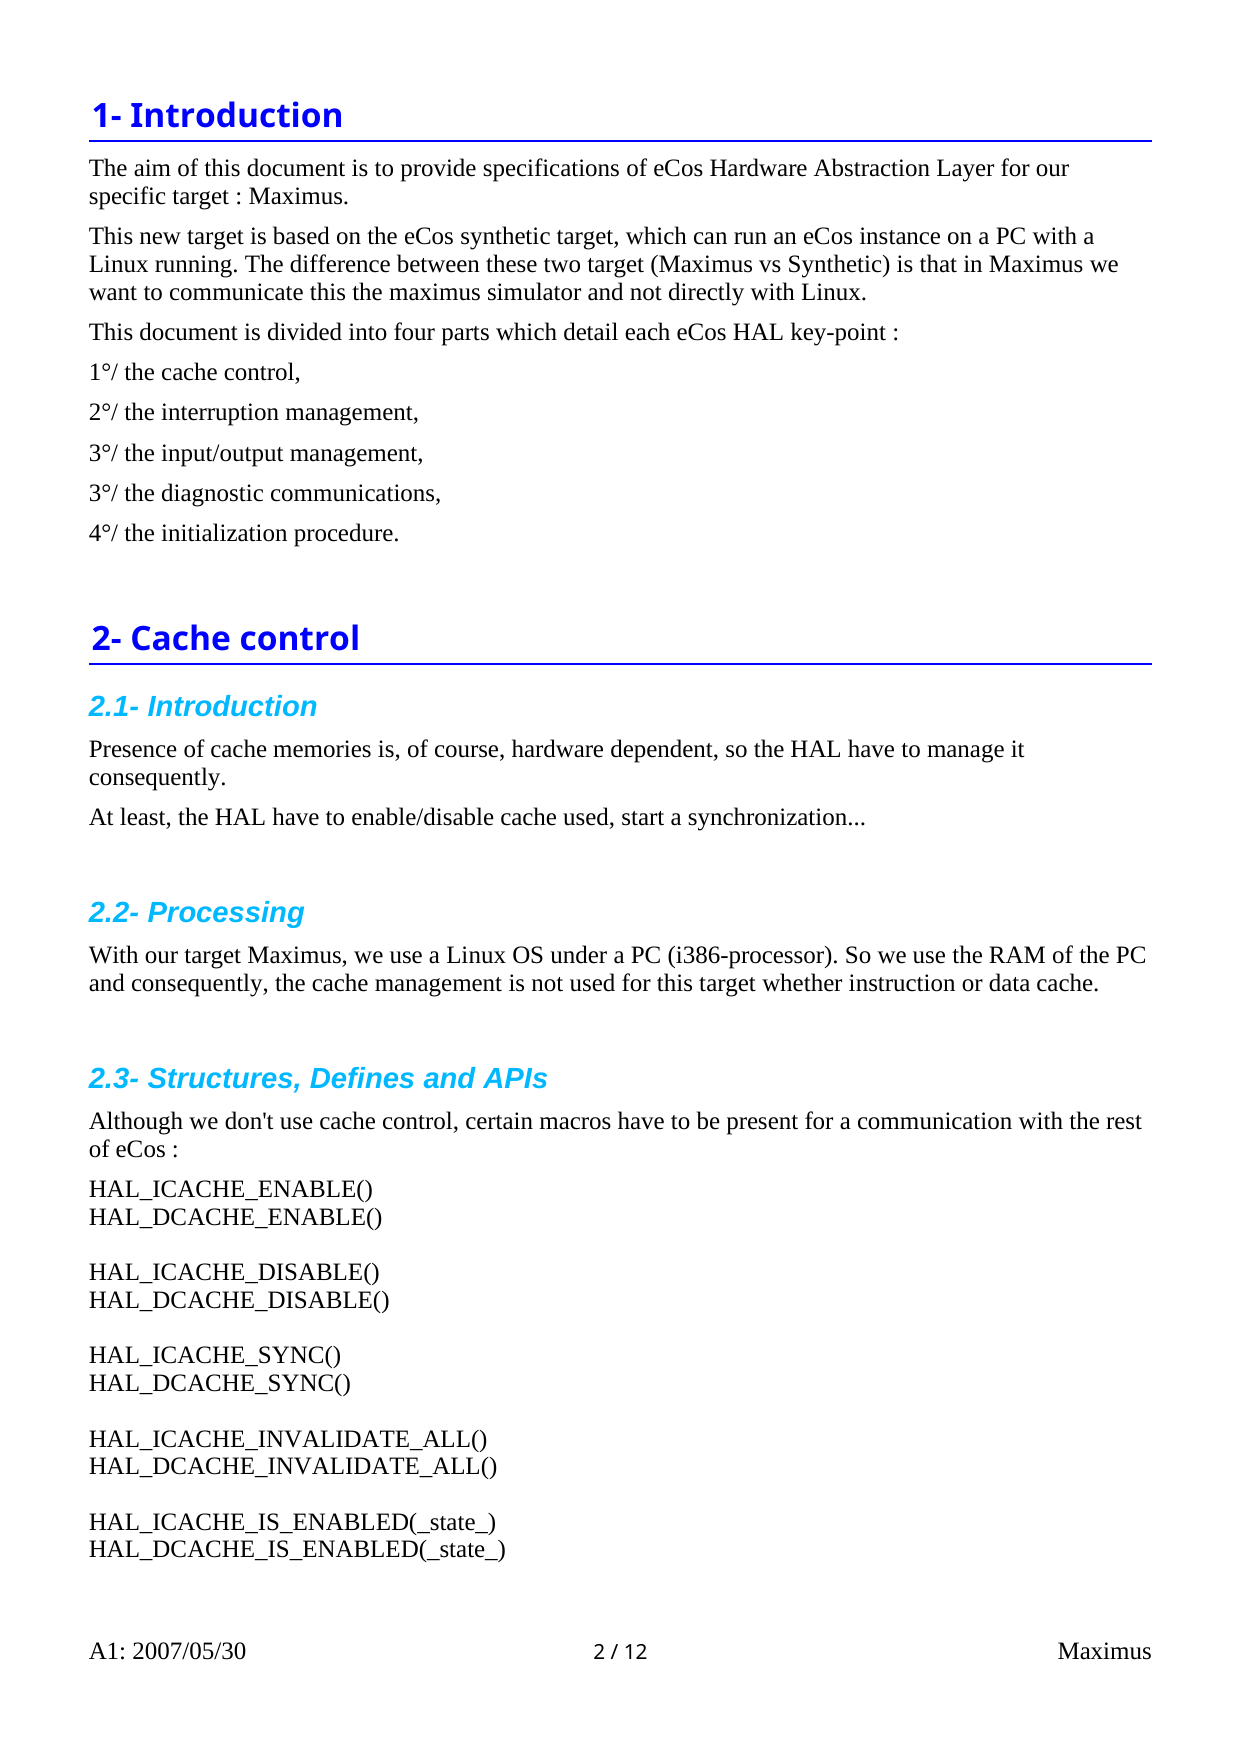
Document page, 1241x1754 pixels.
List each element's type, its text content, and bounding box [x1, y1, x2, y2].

text Although we don't use cache control, certain macros have to be present for a communication with the rest of eCos : [88, 1107, 1152, 1163]
text At least, the HAL have to enable/disable cache used, start a synchronization... [88, 803, 1152, 831]
text The aim of this document is to provide specifications of eCos Hardware Abstraction Layer for our specific target : Maximus. [88, 154, 1152, 210]
text HAL_DCACHE_SYNC() [88, 1369, 1152, 1397]
text This new target is based on the eCos synthetic target, which can run an eCos instance on a PC with a Linux running. The difference between these two target (Maximus vs Synthetic) is that in Maximus we want to communicate this the maximus simulator and not directly with Linux. [88, 222, 1152, 306]
text HAL_ICACHE_ENABLE() [88, 1175, 1152, 1203]
subtitle Introduction [88, 88, 1152, 142]
subtitle Cache control [88, 612, 1152, 665]
subtitle Introduction [88, 690, 1152, 723]
text Presence of cache memories is, of course, hardware dependent, so the HAL have to manage it consequently. [88, 736, 1152, 791]
text 3°/ the input/output management, [88, 439, 1152, 466]
text 4°/ the initialization procedure. [88, 519, 1152, 547]
text 3°/ the diagnostic communications, [88, 479, 1152, 507]
text HAL_ICACHE_INVALIDATE_ALL() [88, 1425, 1152, 1452]
text HAL_DCACHE_DISABLE() [88, 1286, 1152, 1314]
subtitle Structures, Defines and APIs [88, 1062, 1152, 1095]
text HAL_DCACHE_INVALIDATE_ALL() [88, 1452, 1152, 1480]
text 2°/ the interruption management, [88, 398, 1152, 426]
text This document is divided into four parts which detail each eCos HAL key-point : [88, 318, 1152, 346]
text HAL_DCACHE_IS_ENABLED(_state_) [88, 1536, 1152, 1563]
text 1°/ the cache control, [88, 358, 1152, 386]
text With our target Maximus, we use a Linux OS under a PC (i386-processor). So we use the RAM of the PC and consequently, the cache management is not used for this target whether instruction or data cache. [88, 942, 1152, 997]
text HAL_ICACHE_IS_ENABLED(_state_) [88, 1508, 1152, 1536]
subtitle Processing [88, 896, 1152, 929]
text HAL_ICACHE_DISABLE() [88, 1258, 1152, 1286]
text HAL_DCACHE_ENABLE() [88, 1203, 1152, 1231]
text HAL_ICACHE_SYNC() [88, 1342, 1152, 1369]
